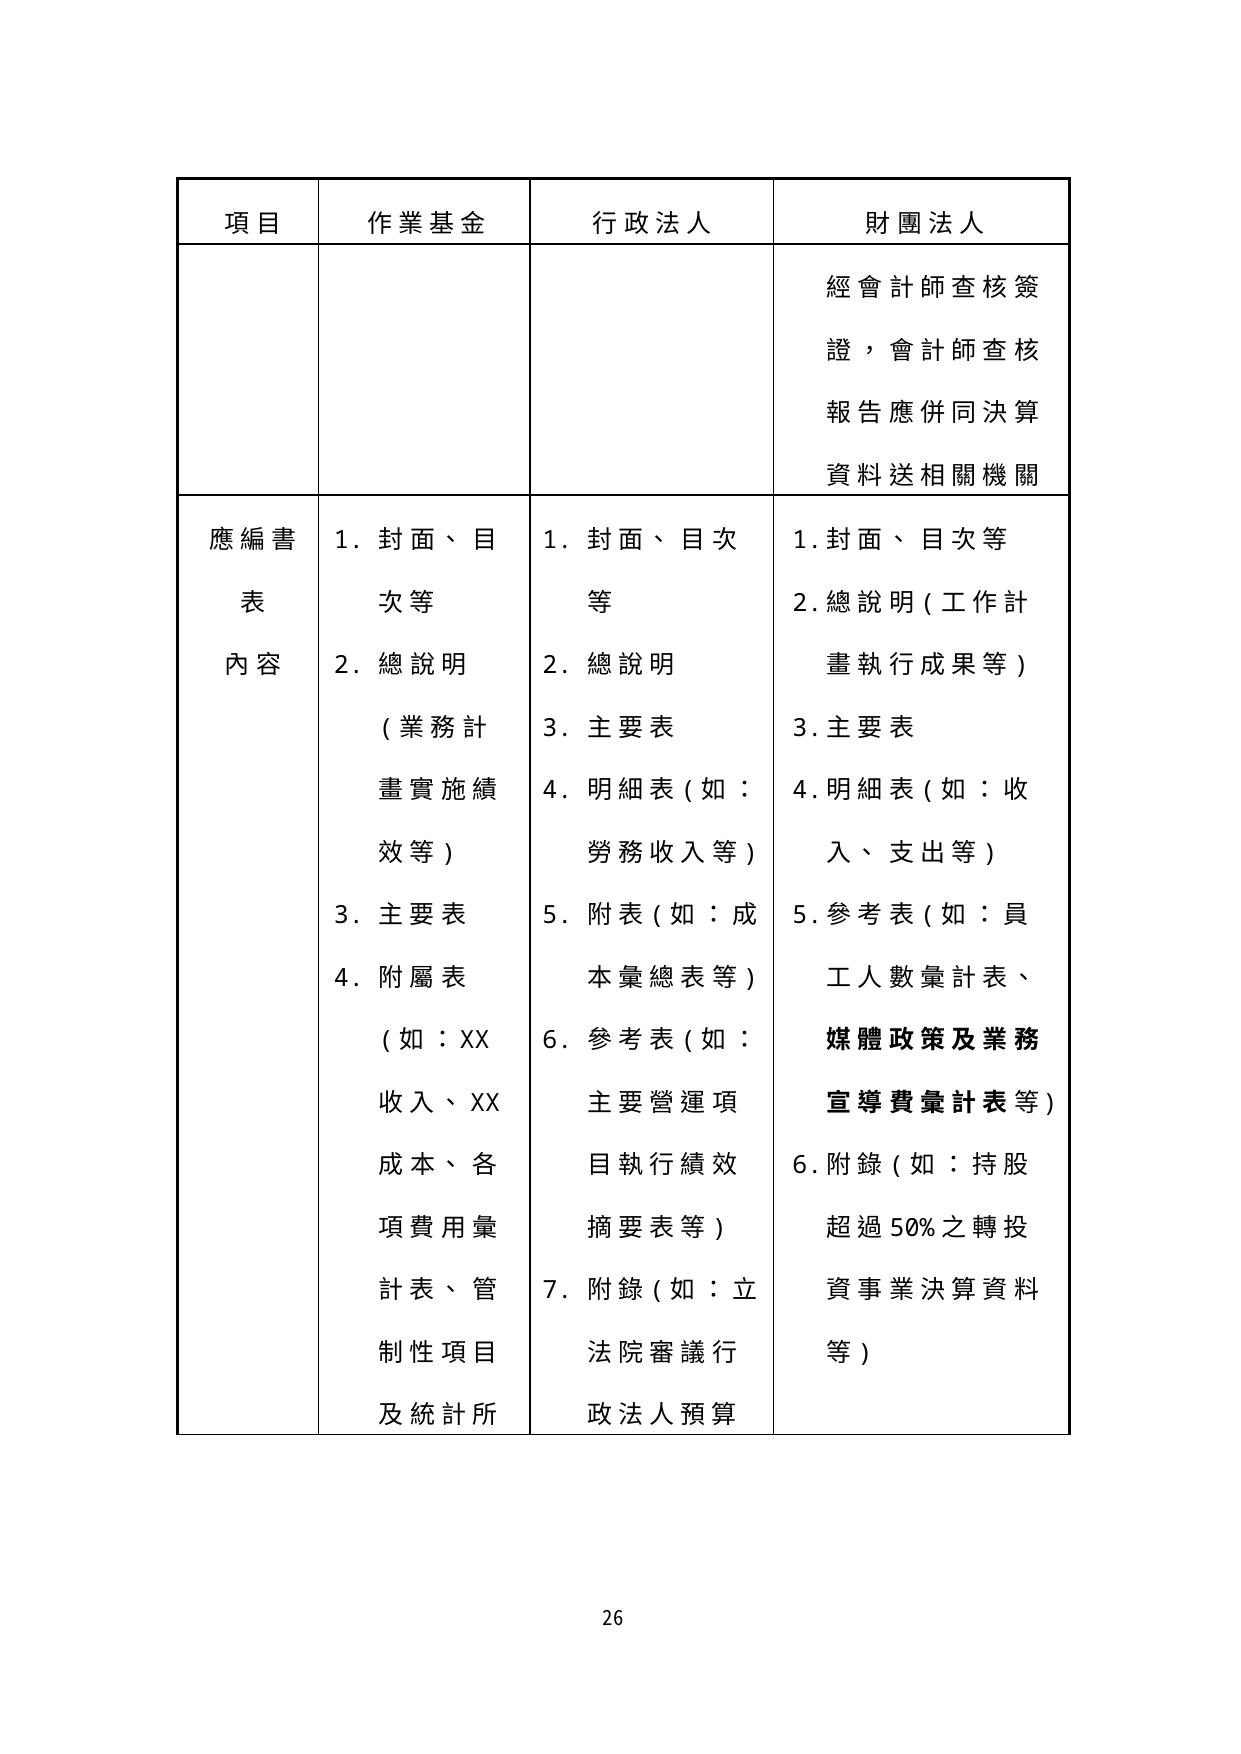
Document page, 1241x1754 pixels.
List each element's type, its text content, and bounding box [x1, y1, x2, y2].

table_cell 經會計師查核簽證，會計師查核報告應併同決算資料送相關機關 [774, 245, 1068, 494]
table_header 財團法人 [774, 180, 1068, 243]
table_header 行政法人 [531, 180, 773, 243]
table_cell 應編書表 內容 [179, 496, 318, 1433]
table_header 作業基金 [319, 180, 529, 243]
table_cell 封面、目次等 總說明(業務計畫實施績效等) 主要表 附屬表(如：XX收入、XX成本、各項費用彙計表、管制性項目及統計所 [319, 496, 529, 1433]
table_cell 封面、目次等 總說明 主要表 明細表(如：勞務收入等) 附表(如：成本彙總表等) 參考表(如：主要營運項目執行績效摘要表等) 附錄(如：立法院審議行政法人預算所提決議及附帶決議辦理情形報告表等) [531, 496, 773, 1433]
table_cell [531, 245, 773, 494]
table_cell 封面、目次等 總說明(工作計畫執行成果等) 主要表 明細表(如：收入、支出等) 參考表(如：員工人數彙計表、媒體政策及業務宣導費彙計表等) 附錄(如：持股超過50%之轉投資事業決算資料等) [774, 496, 1068, 1433]
table_header 項目 [179, 180, 318, 243]
table_cell [319, 245, 529, 494]
table_cell [179, 245, 318, 494]
